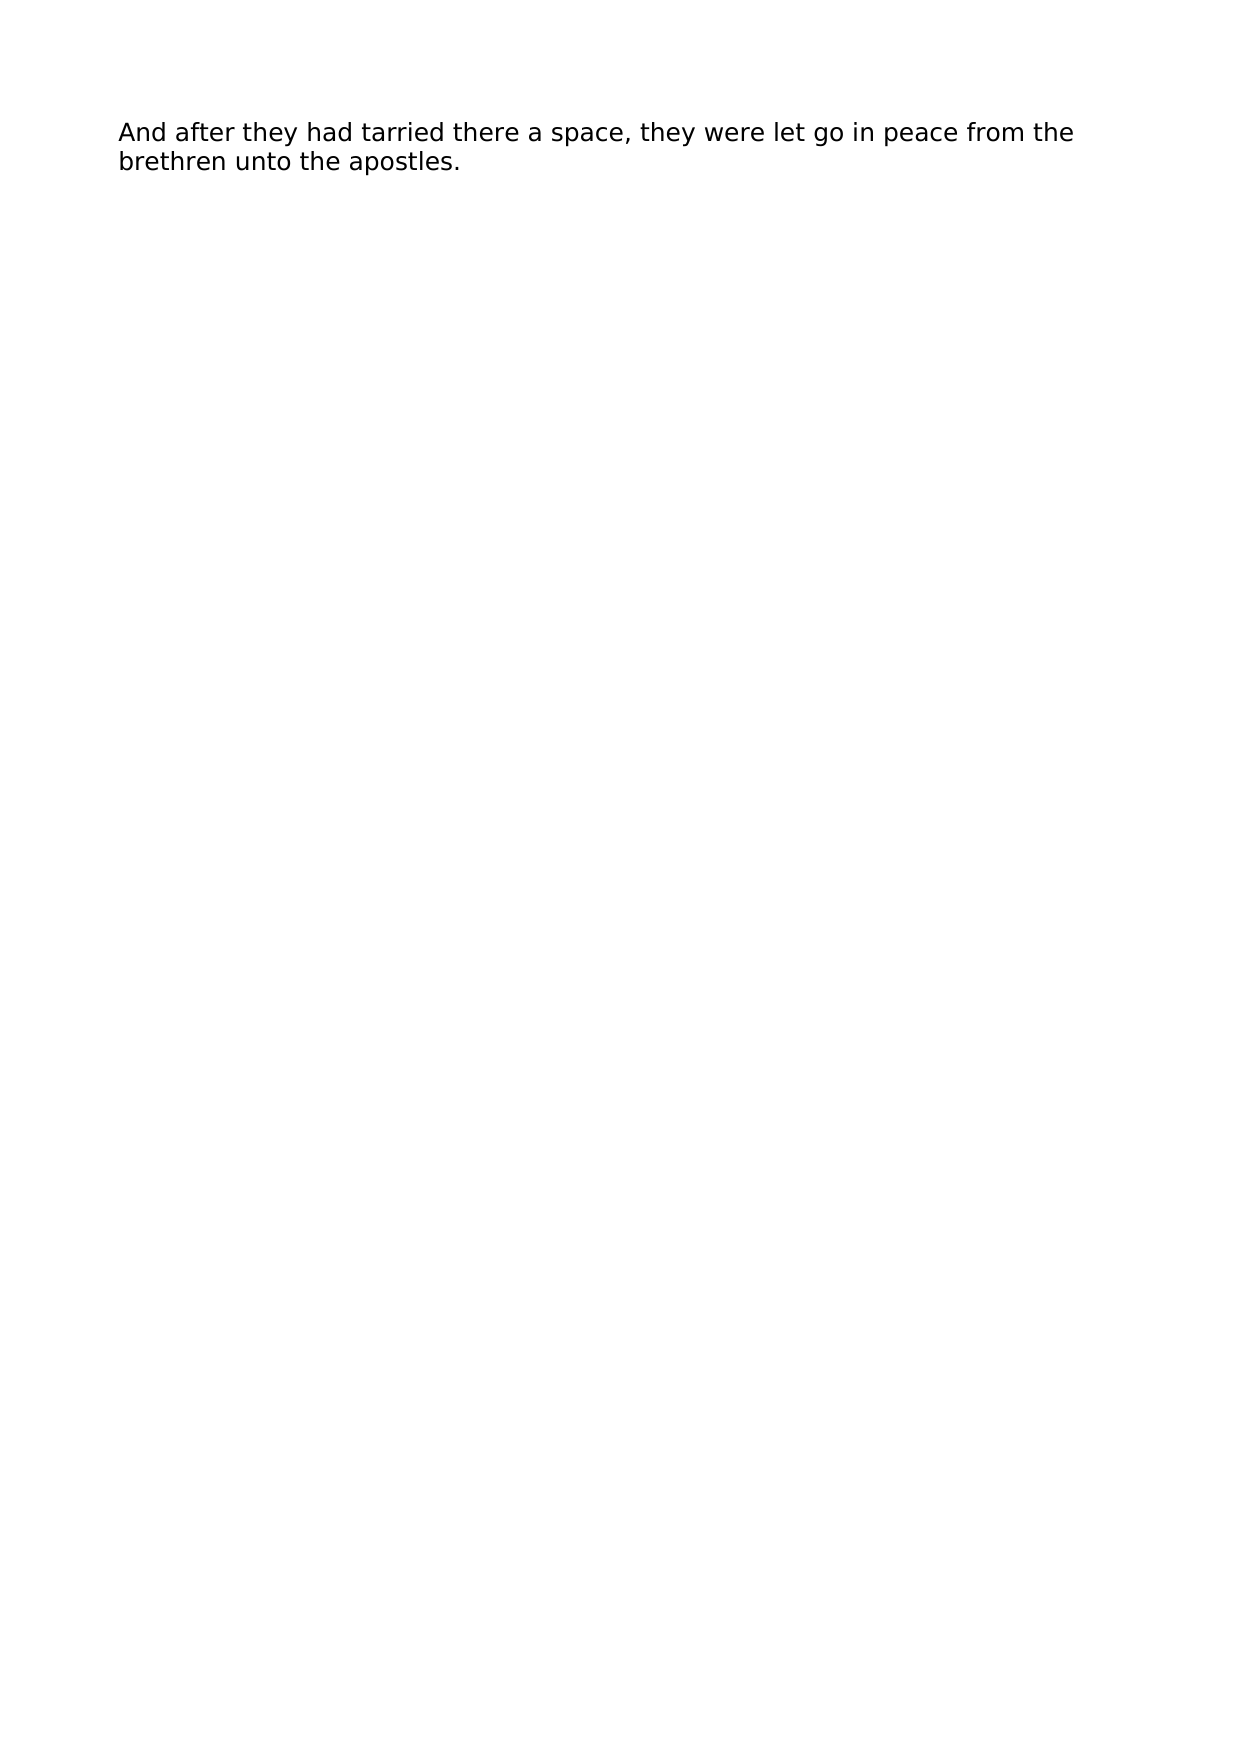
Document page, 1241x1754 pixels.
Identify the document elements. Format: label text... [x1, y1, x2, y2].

text And after they had tarried there a space, they were let go in peace from the brethren unto the apostles. [118, 118, 1122, 176]
